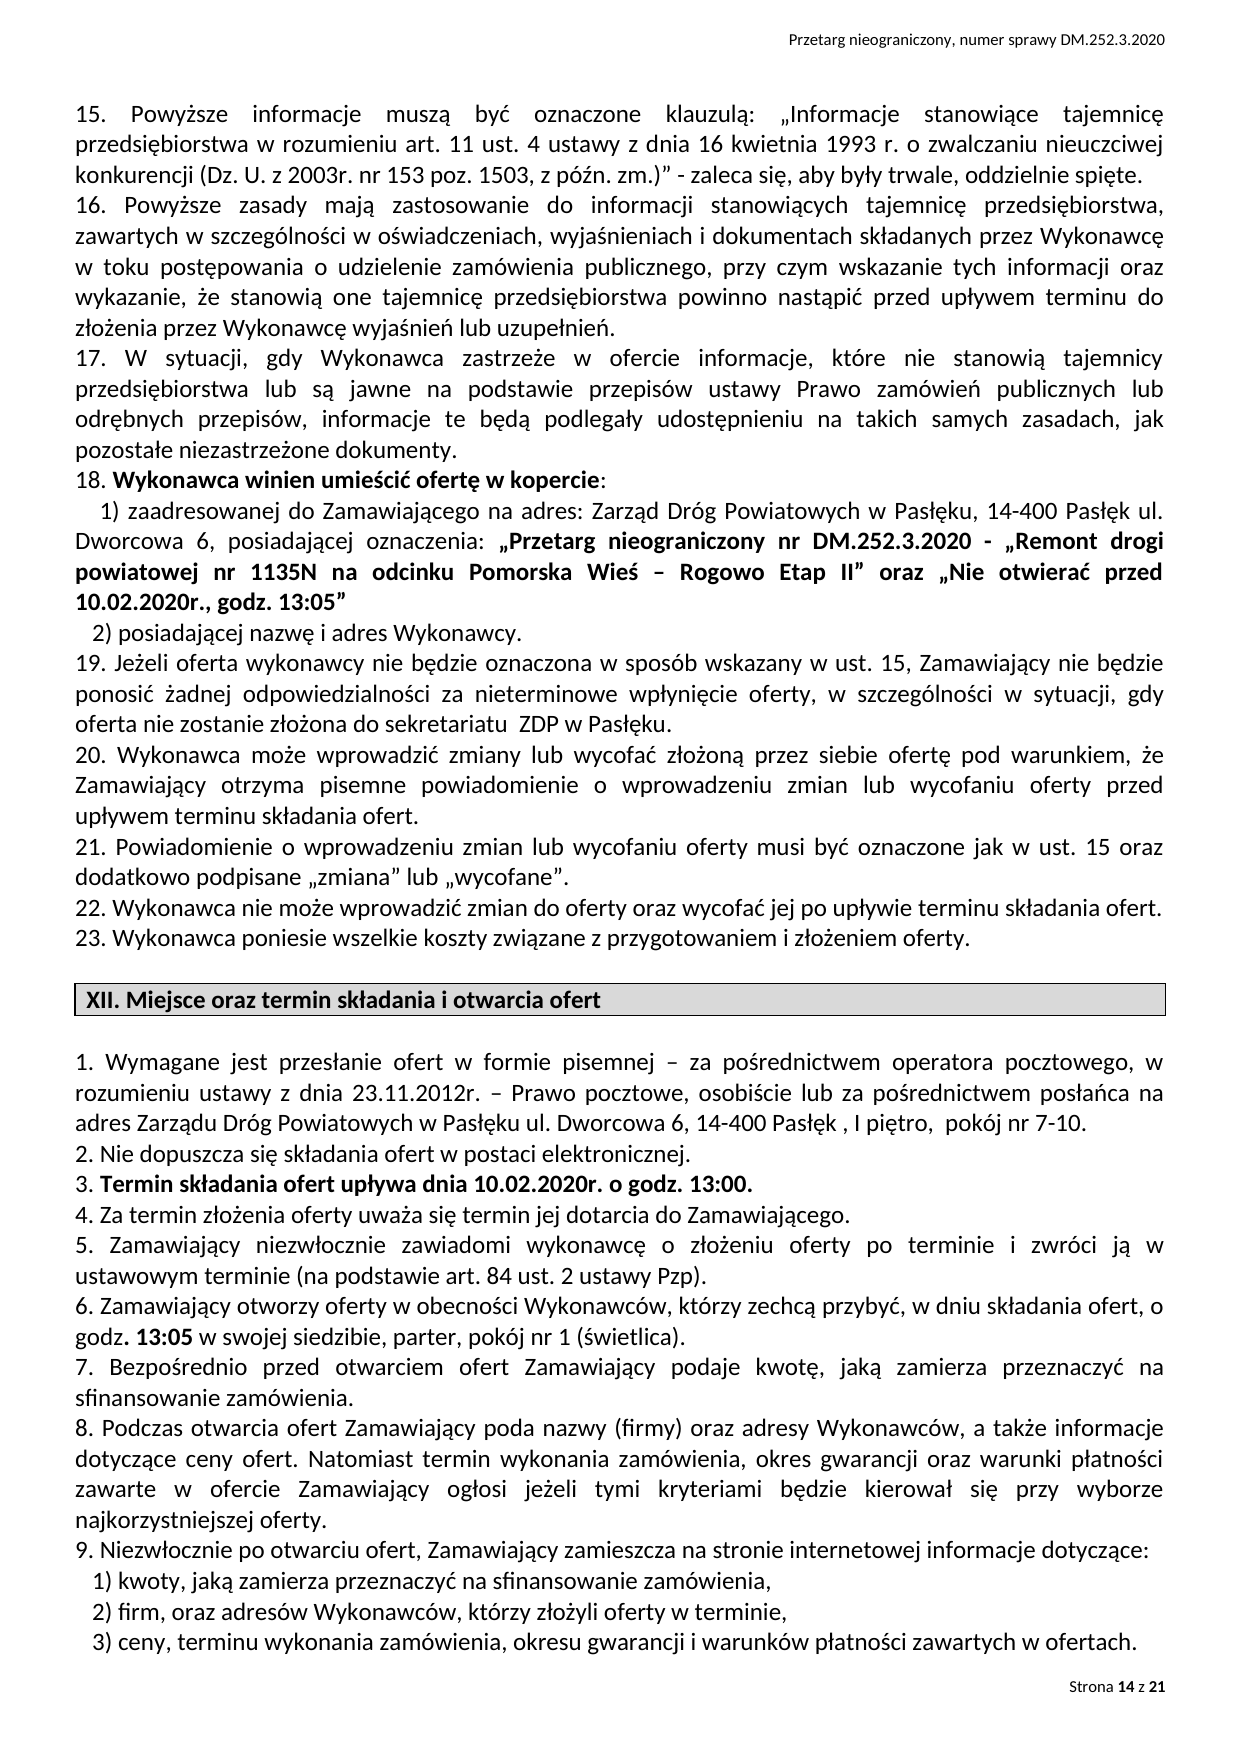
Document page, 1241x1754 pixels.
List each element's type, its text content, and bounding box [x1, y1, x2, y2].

text 5. Zamawiający niezwłocznie zawiadomi wykonawcę o złożeniu oferty po terminie i zwróci ją w ustawowym terminie (na podstawie art. 84 ust. 2 ustawy Pzp). [75, 1229, 1165, 1291]
text 2) firm, oraz adresów Wykonawców, którzy złożyli oferty w terminie, [75, 1596, 1165, 1626]
table_header XII. Miejsce oraz termin składania i otwarcia ofert [76, 984, 1165, 1015]
text 21. Powiadomienie o wprowadzeniu zmian lub wycofaniu oferty musi być oznaczone jak w ust. 15 oraz dodatkowo podpisane „zmiana” lub „wycofane”. [75, 831, 1165, 892]
text 23. Wykonawca poniesie wszelkie koszty związane z przygotowaniem i złożeniem oferty. [75, 922, 1165, 953]
text 2) posiadającej nazwę i adres Wykonawcy. [75, 617, 1165, 647]
text 17. W sytuacji, gdy Wykonawca zastrzeże w ofercie informacje, które nie stanowią tajemnicy przedsiębiorstwa lub są jawne na podstawie przepisów ustawy Prawo zamówień publicznych lub odrębnych przepisów, informacje te będą podlegały udostępnieniu na takich samych zasadach, jak pozostałe niezastrzeżone dokumenty. [75, 342, 1165, 464]
text 1) zaadresowanej do Zamawiającego na adres: Zarząd Dróg Powiatowych w Pasłęku, 14-400 Pasłęk ul. Dworcowa 6, posiadającej oznaczenia: „Przetarg nieograniczony nr DM.252.3.2020 - „Remont drogi powiatowej nr 1135N na odcinku Pomorska Wieś – Rogowo Etap II” oraz „Nie otwierać przed 10.02.2020r., godz. 13:05” [75, 495, 1165, 617]
text 1) kwoty, jaką zamierza przeznaczyć na sfinansowanie zamówienia, [75, 1565, 1165, 1596]
text 9. Niezwłocznie po otwarciu ofert, Zamawiający zamieszcza na stronie internetowej informacje dotyczące: [75, 1535, 1165, 1565]
text 3) ceny, terminu wykonania zamówienia, okresu gwarancji i warunków płatności zawartych w ofertach. [75, 1626, 1165, 1657]
text 22. Wykonawca nie może wprowadzić zmian do oferty oraz wycofać jej po upływie terminu składania ofert. [75, 892, 1165, 922]
text 20. Wykonawca może wprowadzić zmiany lub wycofać złożoną przez siebie ofertę pod warunkiem, że Zamawiający otrzyma pisemne powiadomienie o wprowadzeniu zmian lub wycofaniu oferty przed upływem terminu składania ofert. [75, 739, 1165, 831]
text 6. Zamawiający otworzy oferty w obecności Wykonawców, którzy zechcą przybyć, w dniu składania ofert, o godz. 13:05 w swojej siedzibie, parter, pokój nr 1 (świetlica). [75, 1291, 1165, 1352]
text 1. Wymagane jest przesłanie ofert w formie pisemnej – za pośrednictwem operatora pocztowego, w rozumieniu ustawy z dnia 23.11.2012r. – Prawo pocztowe, osobiście lub za pośrednictwem posłańca na adres Zarządu Dróg Powiatowych w Pasłęku ul. Dworcowa 6, 14-400 Pasłęk , I piętro, pokój nr 7-10. [75, 1046, 1165, 1138]
text 2. Nie dopuszcza się składania ofert w postaci elektronicznej. [75, 1138, 1165, 1168]
text 4. Za termin złożenia oferty uważa się termin jej dotarcia do Zamawiającego. [75, 1199, 1165, 1229]
text 18. Wykonawca winien umieścić ofertę w kopercie: [75, 464, 1165, 495]
text 16. Powyższe zasady mają zastosowanie do informacji stanowiących tajemnicę przedsiębiorstwa, zawartych w szczególności w oświadczeniach, wyjaśnieniach i dokumentach składanych przez Wykonawcę w toku postępowania o udzielenie zamówienia publicznego, przy czym wskazanie tych informacji oraz wykazanie, że stanowią one tajemnicę przedsiębiorstwa powinno nastąpić przed upływem terminu do złożenia przez Wykonawcę wyjaśnień lub uzupełnień. [75, 190, 1165, 342]
text 8. Podczas otwarcia ofert Zamawiający poda nazwy (firmy) oraz adresy Wykonawców, a także informacje dotyczące ceny ofert. Natomiast termin wykonania zamówienia, okres gwarancji oraz warunki płatności zawarte w ofercie Zamawiający ogłosi jeżeli tymi kryteriami będzie kierował się przy wyborze najkorzystniejszej oferty. [75, 1413, 1165, 1535]
text 3. Termin składania ofert upływa dnia 10.02.2020r. o godz. 13:00. [75, 1168, 1165, 1199]
text 15. Powyższe informacje muszą być oznaczone klauzulą: „Informacje stanowiące tajemnicę przedsiębiorstwa w rozumieniu art. 11 ust. 4 ustawy z dnia 16 kwietnia 1993 r. o zwalczaniu nieuczciwej konkurencji (Dz. U. z 2003r. nr 153 poz. 1503, z późn. zm.)” - zaleca się, aby były trwale, oddzielnie spięte. [75, 98, 1165, 190]
text 19. Jeżeli oferta wykonawcy nie będzie oznaczona w sposób wskazany w ust. 15, Zamawiający nie będzie ponosić żadnej odpowiedzialności za nieterminowe wpłynięcie oferty, w szczególności w sytuacji, gdy oferta nie zostanie złożona do sekretariatu ZDP w Pasłęku. [75, 647, 1165, 739]
text 7. Bezpośrednio przed otwarciem ofert Zamawiający podaje kwotę, jaką zamierza przeznaczyć na sfinansowanie zamówienia. [75, 1352, 1165, 1413]
